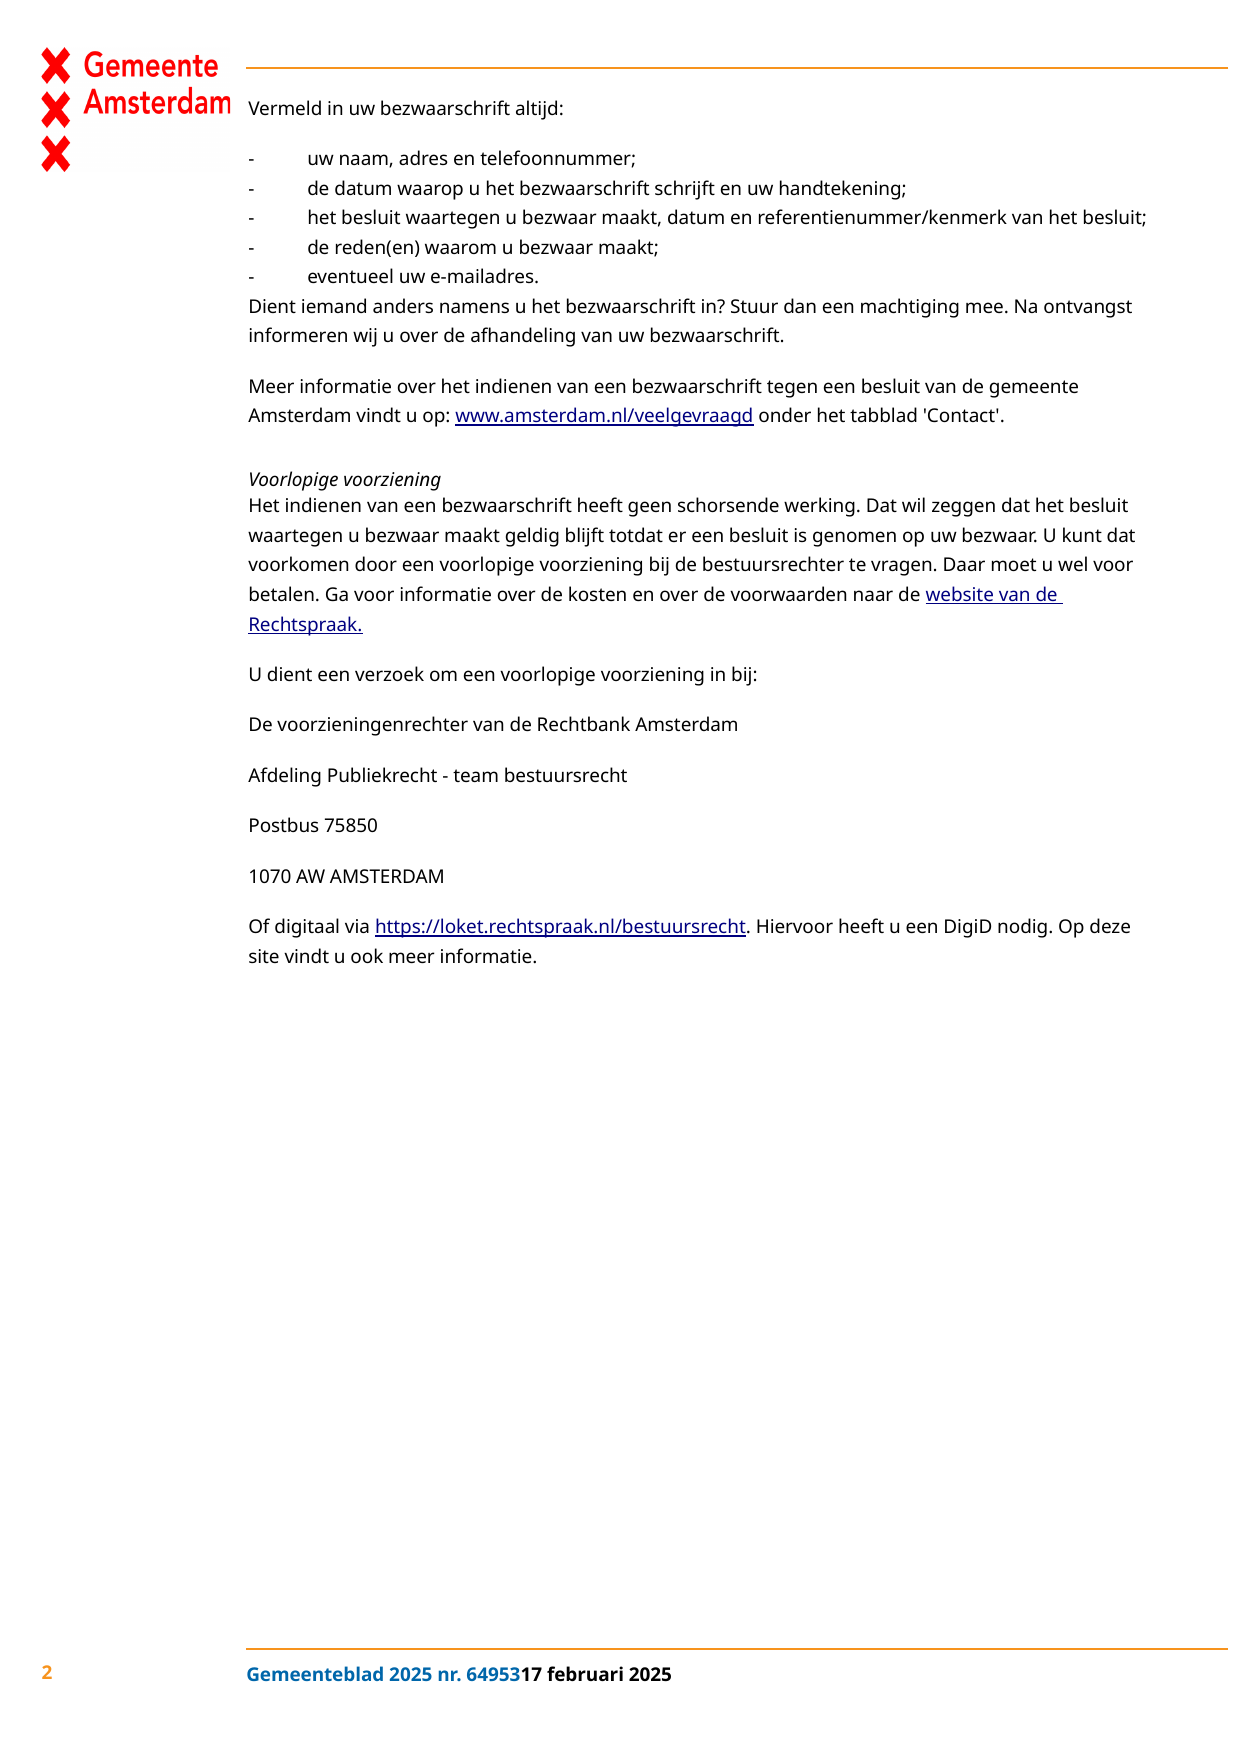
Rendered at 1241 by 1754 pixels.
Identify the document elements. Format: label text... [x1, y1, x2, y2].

text Het indienen van een bezwaarschrift heeft geen schorsende werking. Dat wil zeggen dat het besluit waartegen u bezwaar maakt geldig blijft totdat er een besluit is genomen op uw bezwaar. U kunt dat voorkomen door een voorlopige voorziening bij de bestuursrechter te vragen. Daar moet u wel voor betalen. Ga voor informatie over de kosten en over de voorwaarden naar de website van de Rechtspraak. [248, 492, 1152, 636]
text De voorzieningenrechter van de Rechtbank Amsterdam [248, 712, 1152, 737]
text Of digitaal via https://loket.rechtspraak.nl/bestuursrecht. Hiervoor heeft u een DigiD nodig. Op deze site vindt u ook meer informatie. [248, 913, 1152, 968]
text Afdeling Publiekrecht - team bestuursrecht [248, 762, 1152, 788]
list de datum waarop u het bezwaarschrift schrijft en uw handtekening; [248, 175, 1152, 201]
list de reden(en) waarom u bezwaar maakt; [248, 234, 1152, 260]
text Voorlopige voorziening [248, 467, 1152, 492]
list uw naam, adres en telefoonnummer; [248, 145, 1152, 171]
list het besluit waartegen u bezwaar maakt, datum en referentienummer/kenmerk van het besluit; [248, 204, 1152, 230]
text 1070 AW AMSTERDAM [248, 863, 1152, 888]
picture [41, 47, 231, 172]
text U dient een verzoek om een voorlopige voorziening in bij: [248, 661, 1152, 687]
list eventueel uw e-mailadres. [248, 263, 1152, 289]
text Vermeld in uw bezwaarschrift altijd: [248, 95, 1152, 121]
text Meer informatie over het indienen van een bezwaarschrift tegen een besluit van de gemeente Amsterdam vindt u op: www.amsterdam.nl/veelgevraagd onder het tabblad 'Contact'. [248, 373, 1152, 428]
text Dient iemand anders namens u het bezwaarschrift in? Stuur dan een machtiging mee. Na ontvangst informeren wij u over de afhandeling van uw bezwaarschrift. [248, 293, 1152, 348]
text Postbus 75850 [248, 812, 1152, 838]
